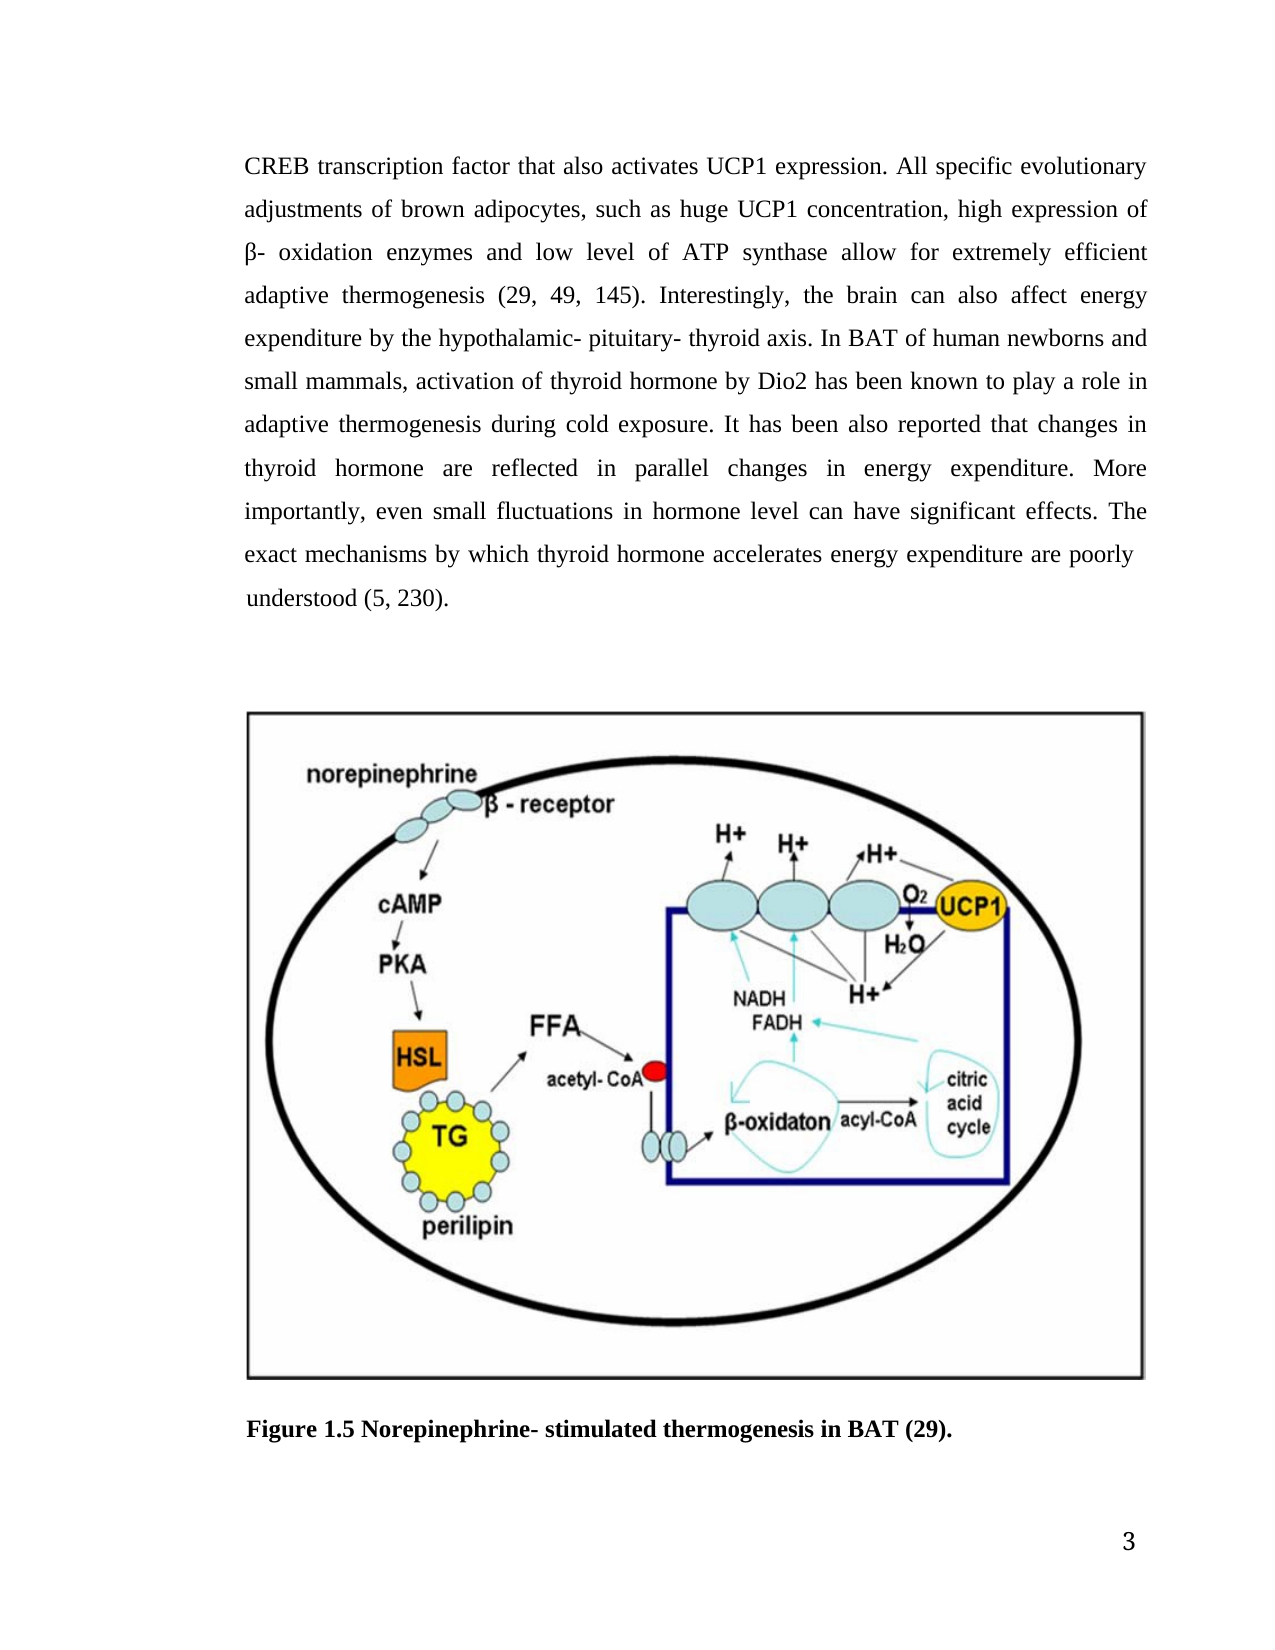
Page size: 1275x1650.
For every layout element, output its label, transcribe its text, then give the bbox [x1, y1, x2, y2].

text CREB transcription factor that also activates UCP1 expression. All specific evolutionary adjustments of brown adipocytes, such as huge UCP1 concentration, high expression of β- oxidation enzymes and low level of ATP synthase allow for extremely efficient adaptive thermogenesis (29, 49, 145). Interestingly, the brain can also affect energy expenditure by the hypothalamic- pituitary- thyroid axis. In BAT of human newborns and small mammals, activation of thyroid hormone by Dio2 has been known to play a role in adaptive thermogenesis during cold exposure. It has been also reported that changes in thyroid hormone are reflected in parallel changes in energy expenditure. More importantly, even small fluctuations in hormone level can have significant effects. The exact mechanisms by which thyroid hormone accelerates energy expenditure are poorly [244, 151, 1147, 568]
text 38 [1122, 1528, 1149, 1557]
text understood (5, 230). [246, 583, 1149, 611]
text Figure 1.5 Norepinephrine- stimulated thermogenesis in BAT (29). [246, 1416, 957, 1443]
